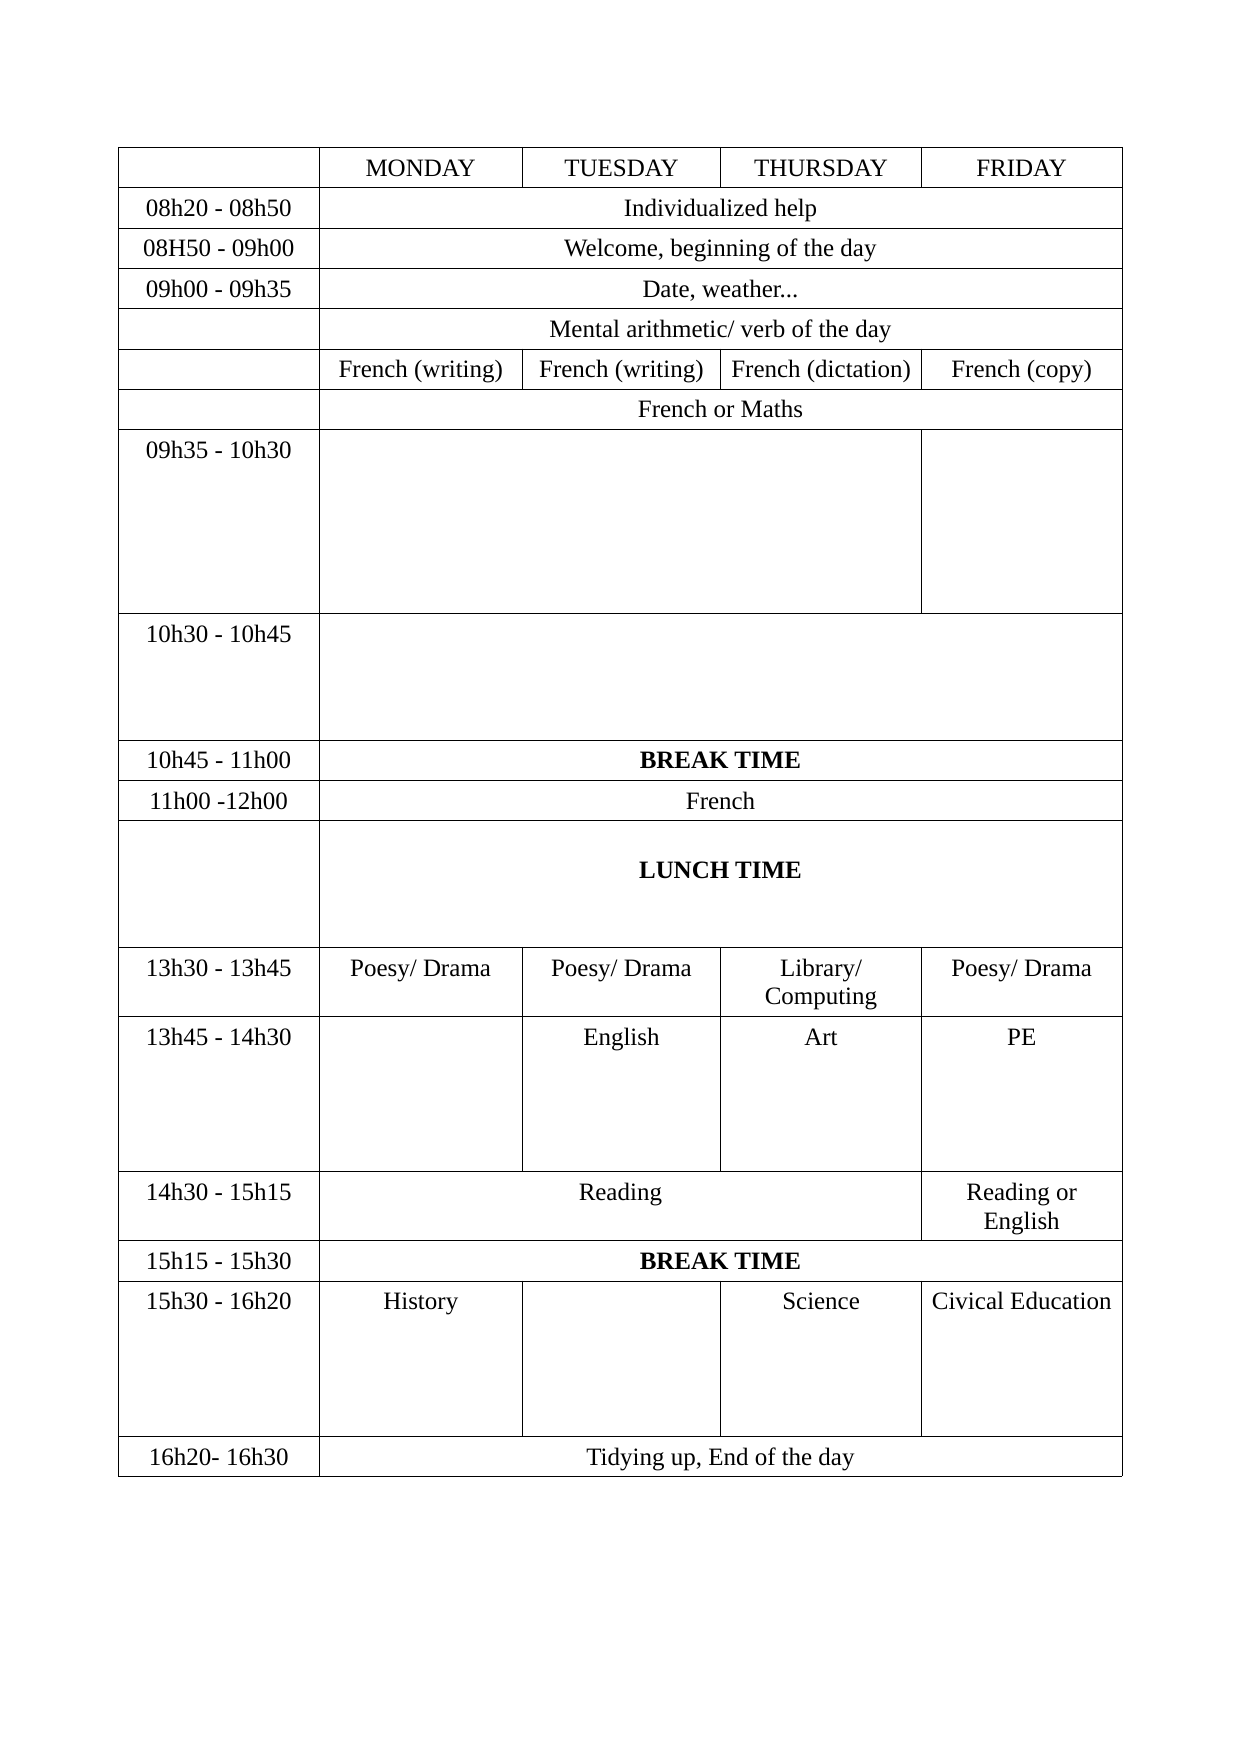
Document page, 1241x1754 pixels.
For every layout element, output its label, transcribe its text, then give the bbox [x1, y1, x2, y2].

table_cell 09h35 - 10h30 [119, 430, 319, 613]
table_cell 13h45 - 14h30 [119, 1017, 319, 1171]
table_header TUESDAY [523, 148, 720, 187]
table_cell Library/ Computing [721, 948, 921, 1016]
table_cell Civical Education [922, 1282, 1122, 1436]
table_header FRIDAY [922, 148, 1122, 187]
table_cell BREAK TIME [320, 1241, 1122, 1281]
table_cell 08h20 - 08h50 [119, 188, 319, 227]
table_cell 11h00 -12h00 [119, 781, 319, 820]
table_cell Art [721, 1017, 921, 1171]
table_cell Reading [320, 1172, 921, 1240]
table_cell Poesy/ Drama [320, 948, 522, 1016]
table_cell [119, 350, 319, 389]
table_cell [119, 390, 319, 429]
table_cell [119, 821, 319, 947]
table_cell Date, weather... [320, 269, 1122, 308]
table_header [119, 148, 319, 187]
table_cell 10h30 - 10h45 [119, 614, 319, 740]
table_cell LUNCH TIME [320, 821, 1122, 947]
table_cell 15h30 - 16h20 [119, 1282, 319, 1436]
table_cell History [320, 1282, 522, 1436]
table_cell 15h15 - 15h30 [119, 1241, 319, 1281]
table_header THURSDAY [721, 148, 921, 187]
table_cell 13h30 - 13h45 [119, 948, 319, 1016]
table_cell French (writing) [320, 350, 522, 389]
table_cell [922, 430, 1122, 613]
table_cell 09h00 - 09h35 [119, 269, 319, 308]
table_cell [320, 614, 1122, 740]
table_cell Reading or English [922, 1172, 1122, 1240]
table_cell French (copy) [922, 350, 1122, 389]
table_cell French [320, 781, 1122, 820]
table_cell Individualized help [320, 188, 1122, 227]
table_cell Welcome, beginning of the day [320, 229, 1122, 268]
table_header MONDAY [320, 148, 522, 187]
table_cell PE [922, 1017, 1122, 1171]
table_cell BREAK TIME [320, 741, 1122, 780]
table_cell 08H50 - 09h00 [119, 229, 319, 268]
table_cell Science [721, 1282, 921, 1436]
table_cell 14h30 - 15h15 [119, 1172, 319, 1240]
table_cell Mental arithmetic/ verb of the day [320, 309, 1122, 348]
table_cell French (writing) [523, 350, 720, 389]
table_cell Poesy/ Drama [523, 948, 720, 1016]
table_cell [119, 309, 319, 348]
table_cell 16h20- 16h30 [119, 1437, 319, 1476]
table_cell French (dictation) [721, 350, 921, 389]
table_cell [523, 1282, 720, 1436]
table_cell English [523, 1017, 720, 1171]
table_cell 10h45 - 11h00 [119, 741, 319, 780]
table_cell [320, 430, 921, 613]
table_cell French or Maths [320, 390, 1122, 429]
table_cell Tidying up, End of the day [320, 1437, 1122, 1476]
table_cell [320, 1017, 522, 1171]
table_cell Poesy/ Drama [922, 948, 1122, 1016]
